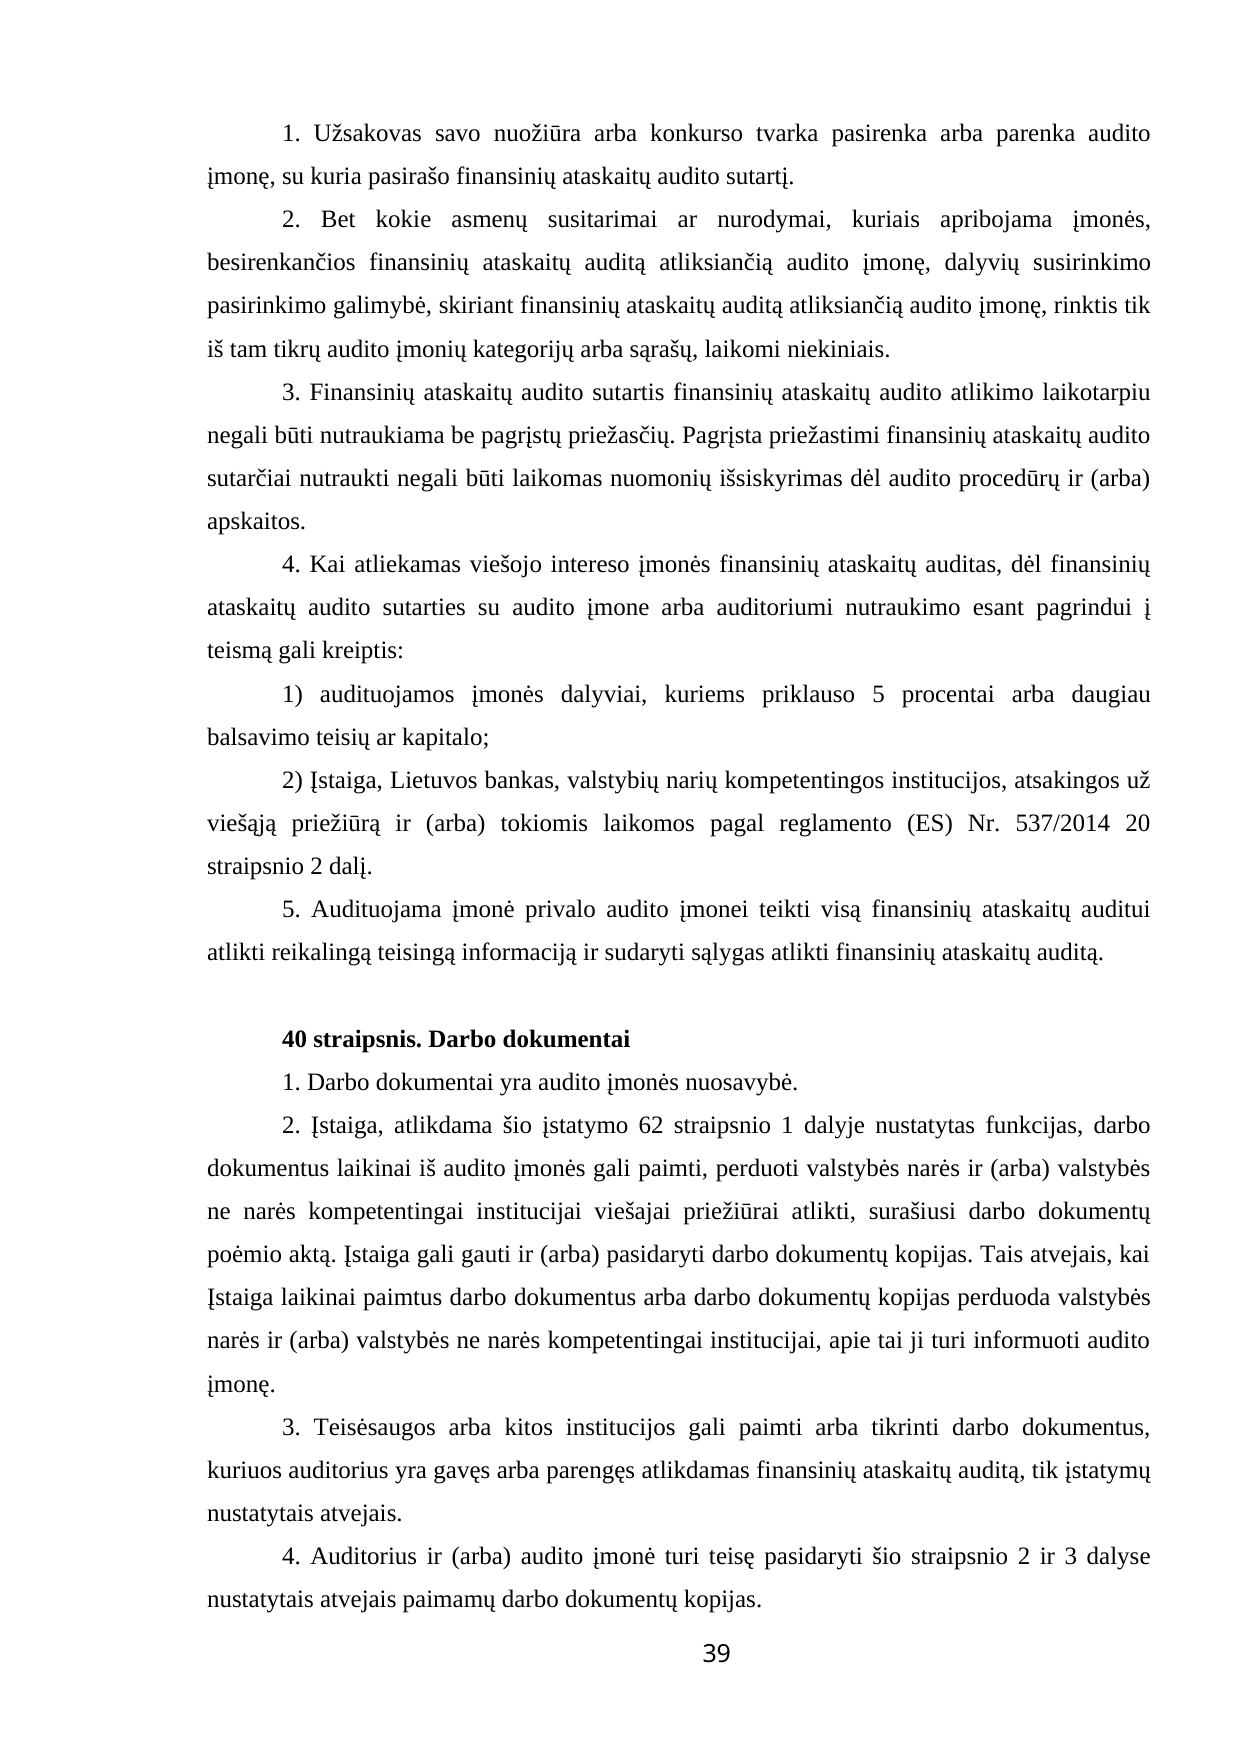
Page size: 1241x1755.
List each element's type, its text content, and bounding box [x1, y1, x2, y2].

text 2. Bet kokie asmenų susitarimai ar nurodymai, kuriais apribojama įmonės, besirenkančios finansinių ataskaitų auditą atliksiančią audito įmonę, dalyvių susirinkimo pasirinkimo galimybė, skiriant finansinių ataskaitų auditą atliksiančią audito įmonę, rinktis tik iš tam tikrų audito įmonių kategorijų arba sąrašų, laikomi niekiniais. [207, 204, 1152, 362]
text 4. Kai atliekamas viešojo intereso įmonės finansinių ataskaitų auditas, dėl finansinių ataskaitų audito sutarties su audito įmone arba auditoriumi nutraukimo esant pagrindui į teismą gali kreiptis: [207, 549, 1152, 664]
text 3. Finansinių ataskaitų audito sutartis finansinių ataskaitų audito atlikimo laikotarpiu negali būti nutraukiama be pagrįstų priežasčių. Pagrįsta priežastimi finansinių ataskaitų audito sutarčiai nutraukti negali būti laikomas nuomonių išsiskyrimas dėl audito procedūrų ir (arba) apskaitos. [207, 377, 1152, 535]
text 1. Užsakovas savo nuožiūra arba konkurso tvarka pasirenka arba parenka audito įmonę, su kuria pasirašo finansinių ataskaitų audito sutartį. [207, 118, 1152, 190]
text 5. Audituojama įmonė privalo audito įmonei teikti visą finansinių ataskaitų auditui atlikti reikalingą teisingą informaciją ir sudaryti sąlygas atlikti finansinių ataskaitų auditą. [207, 894, 1152, 966]
text 1) audituojamos įmonės dalyviai, kuriems priklauso 5 procentai arba daugiau balsavimo teisių ar kapitalo; [207, 679, 1152, 751]
text 4. Auditorius ir (arba) audito įmonė turi teisę pasidaryti šio straipsnio 2 ir 3 dalyse nustatytais atvejais paimamų darbo dokumentų kopijas. [207, 1541, 1152, 1613]
text 40 straipsnis. Darbo dokumentai [207, 1024, 1152, 1052]
text 1. Darbo dokumentai yra audito įmonės nuosavybė. [207, 1067, 1152, 1096]
text 3. Teisėsaugos arba kitos institucijos gali paimti arba tikrinti darbo dokumentus, kuriuos auditorius yra gavęs arba parengęs atlikdamas finansinių ataskaitų auditą, tik įstatymų nustatytais atvejais. [207, 1412, 1152, 1527]
text 2. Įstaiga, atlikdama šio įstatymo 62 straipsnio 1 dalyje nustatytas funkcijas, darbo dokumentus laikinai iš audito įmonės gali paimti, perduoti valstybės narės ir (arba) valstybės ne narės kompetentingai institucijai viešajai priežiūrai atlikti, surašiusi darbo dokumentų poėmio aktą. Įstaiga gali gauti ir (arba) pasidaryti darbo dokumentų kopijas. Tais atvejais, kai Įstaiga laikinai paimtus darbo dokumentus arba darbo dokumentų kopijas perduoda valstybės narės ir (arba) valstybės ne narės kompetentingai institucijai, apie tai ji turi informuoti audito įmonę. [207, 1110, 1152, 1397]
text 2) Įstaiga, Lietuvos bankas, valstybių narių kompetentingos institucijos, atsakingos už viešąją priežiūrą ir (arba) tokiomis laikomos pagal reglamento (ES) Nr. 537/2014 20 straipsnio 2 dalį. [207, 765, 1152, 880]
